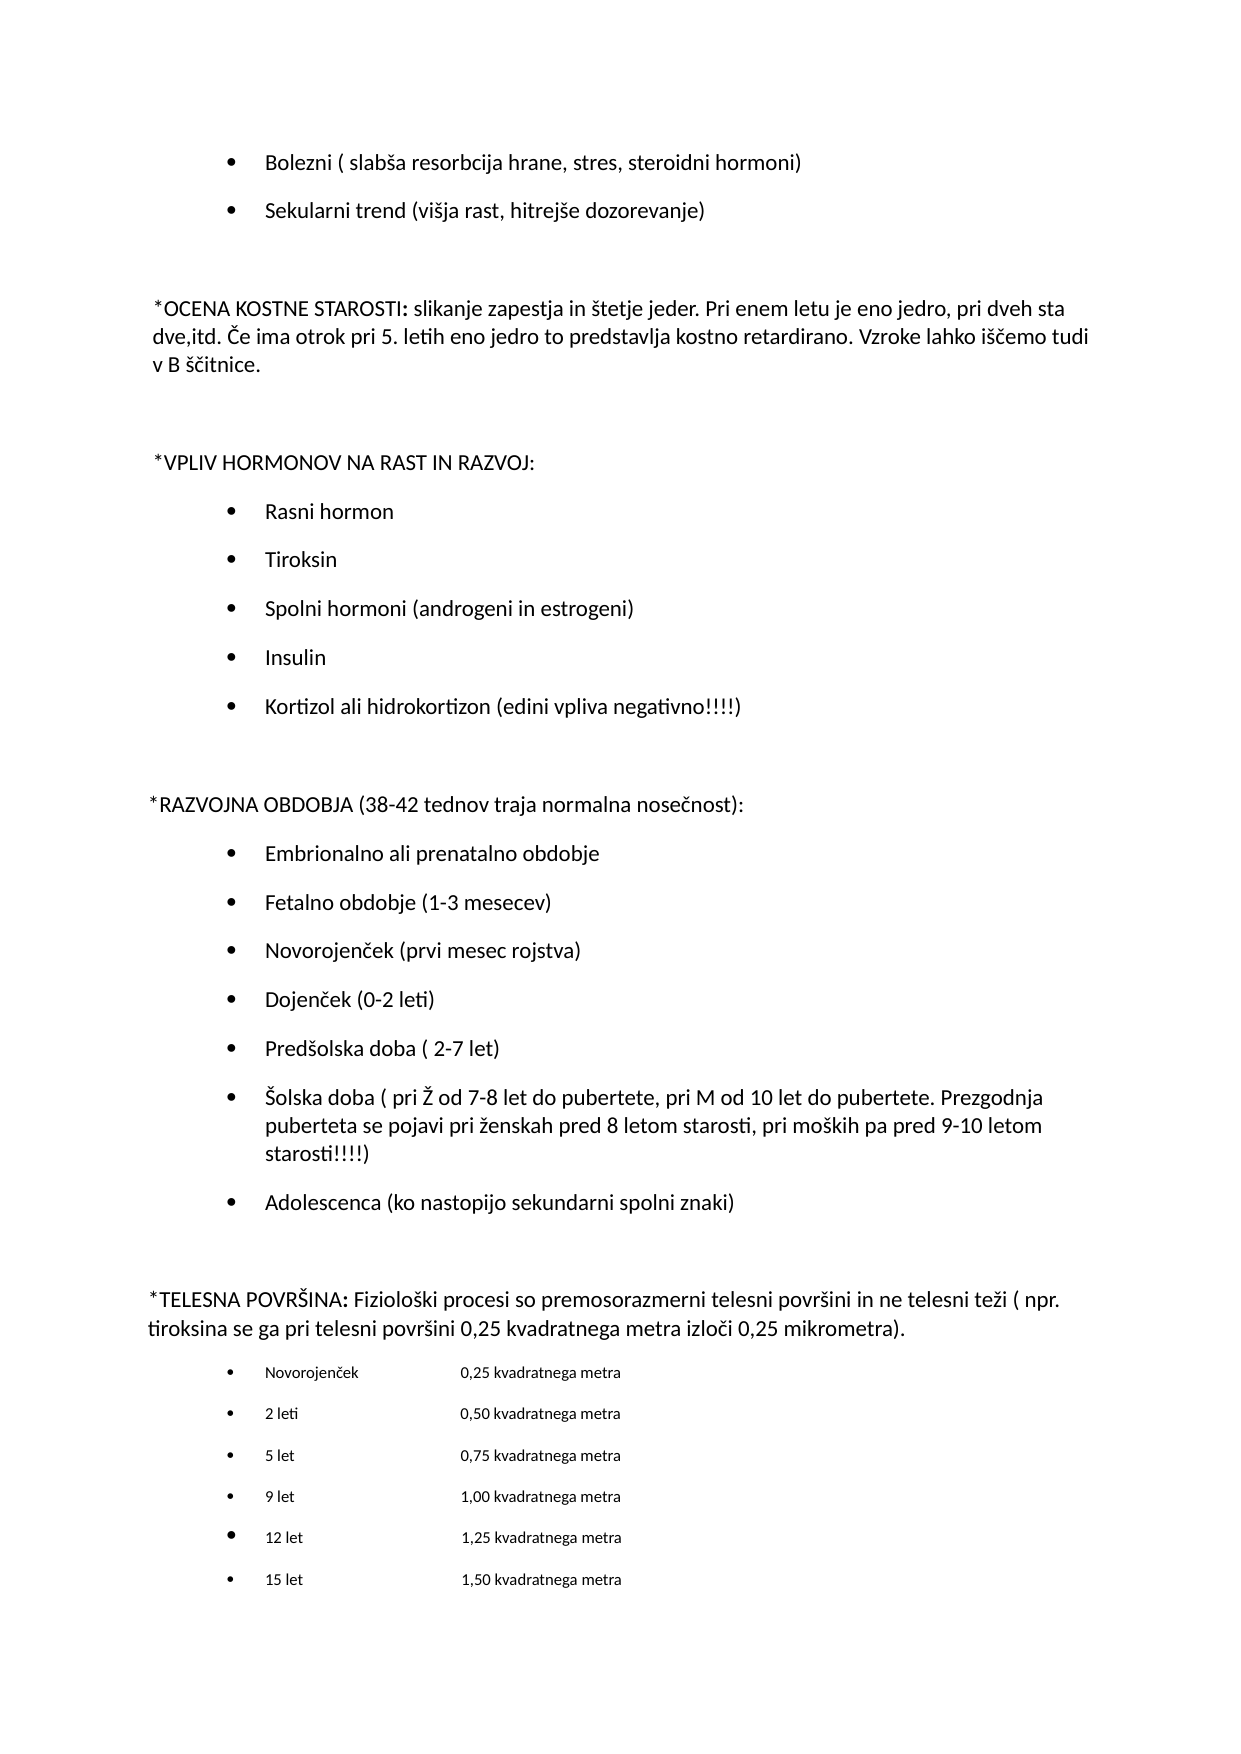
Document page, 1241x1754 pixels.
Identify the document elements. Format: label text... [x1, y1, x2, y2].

list Adolescenca (ko nastopijo sekundarni spolni znaki) [227, 1188, 1093, 1216]
list 9 let 1,00 kvadratnega metra [227, 1486, 1093, 1506]
list *OCENA KOSTNE STAROSTI: slikanje zapestja in štetje jeder. Pri enem letu je eno jedro, pri dveh sta dve,itd. Če ima otrok pri 5. letih eno jedro to predstavlja kostno retardirano. Vzroke lahko iščemo tudi v B ščitnice. [152, 294, 1093, 378]
list Kortizol ali hidrokortizon (edini vpliva negativno!!!!) [227, 692, 1093, 720]
list Bolezni ( slabša resorbcija hrane, stres, steroidni hormoni) [227, 148, 1093, 176]
list 2 leti 0,50 kvadratnega metra [227, 1404, 1093, 1424]
list Novorojenček (prvi mesec rojstva) [227, 936, 1093, 964]
list *TELESNA POVRŠINA: Fiziološki procesi so premosorazmerni telesni površini in ne telesni teži ( npr. tiroksina se ga pri telesni površini 0,25 kvadratnega metra izloči 0,25 mikrometra). [148, 1286, 1093, 1342]
list 5 let 0,75 kvadratnega metra [227, 1445, 1093, 1465]
list Fetalno obdobje (1-3 mesecev) [227, 888, 1093, 916]
list Novorojenček 0,25 kvadratnega metra [227, 1362, 1093, 1383]
list Predšolska doba ( 2-7 let) [227, 1034, 1093, 1062]
list Sekularni trend (višja rast, hitrejše dozorevanje) [227, 196, 1093, 224]
list *VPLIV HORMONOV NA RAST IN RAZVOJ: [152, 448, 1093, 476]
list Šolska doba ( pri Ž od 7-8 let do pubertete, pri M od 10 let do pubertete. Prezgodnja puberteta se pojavi pri ženskah pred 8 letom starosti, pri moških pa pred 9-10 letom starosti!!!!) [227, 1083, 1093, 1167]
list Insulin [227, 643, 1093, 671]
list Tiroksin [227, 546, 1093, 574]
list Embrionalno ali prenatalno obdobje [227, 839, 1093, 867]
list *RAZVOJNA OBDOBJA (38-42 tednov traja normalna nosečnost): [148, 790, 1093, 818]
list Rasni hormon [227, 497, 1093, 525]
list 12 let 1,25 kvadratnega metra [227, 1527, 1093, 1548]
list Spolni hormoni (androgeni in estrogeni) [227, 594, 1093, 622]
list Dojenček (0-2 leti) [227, 985, 1093, 1013]
list 15 let 1,50 kvadratnega metra [227, 1569, 1093, 1589]
